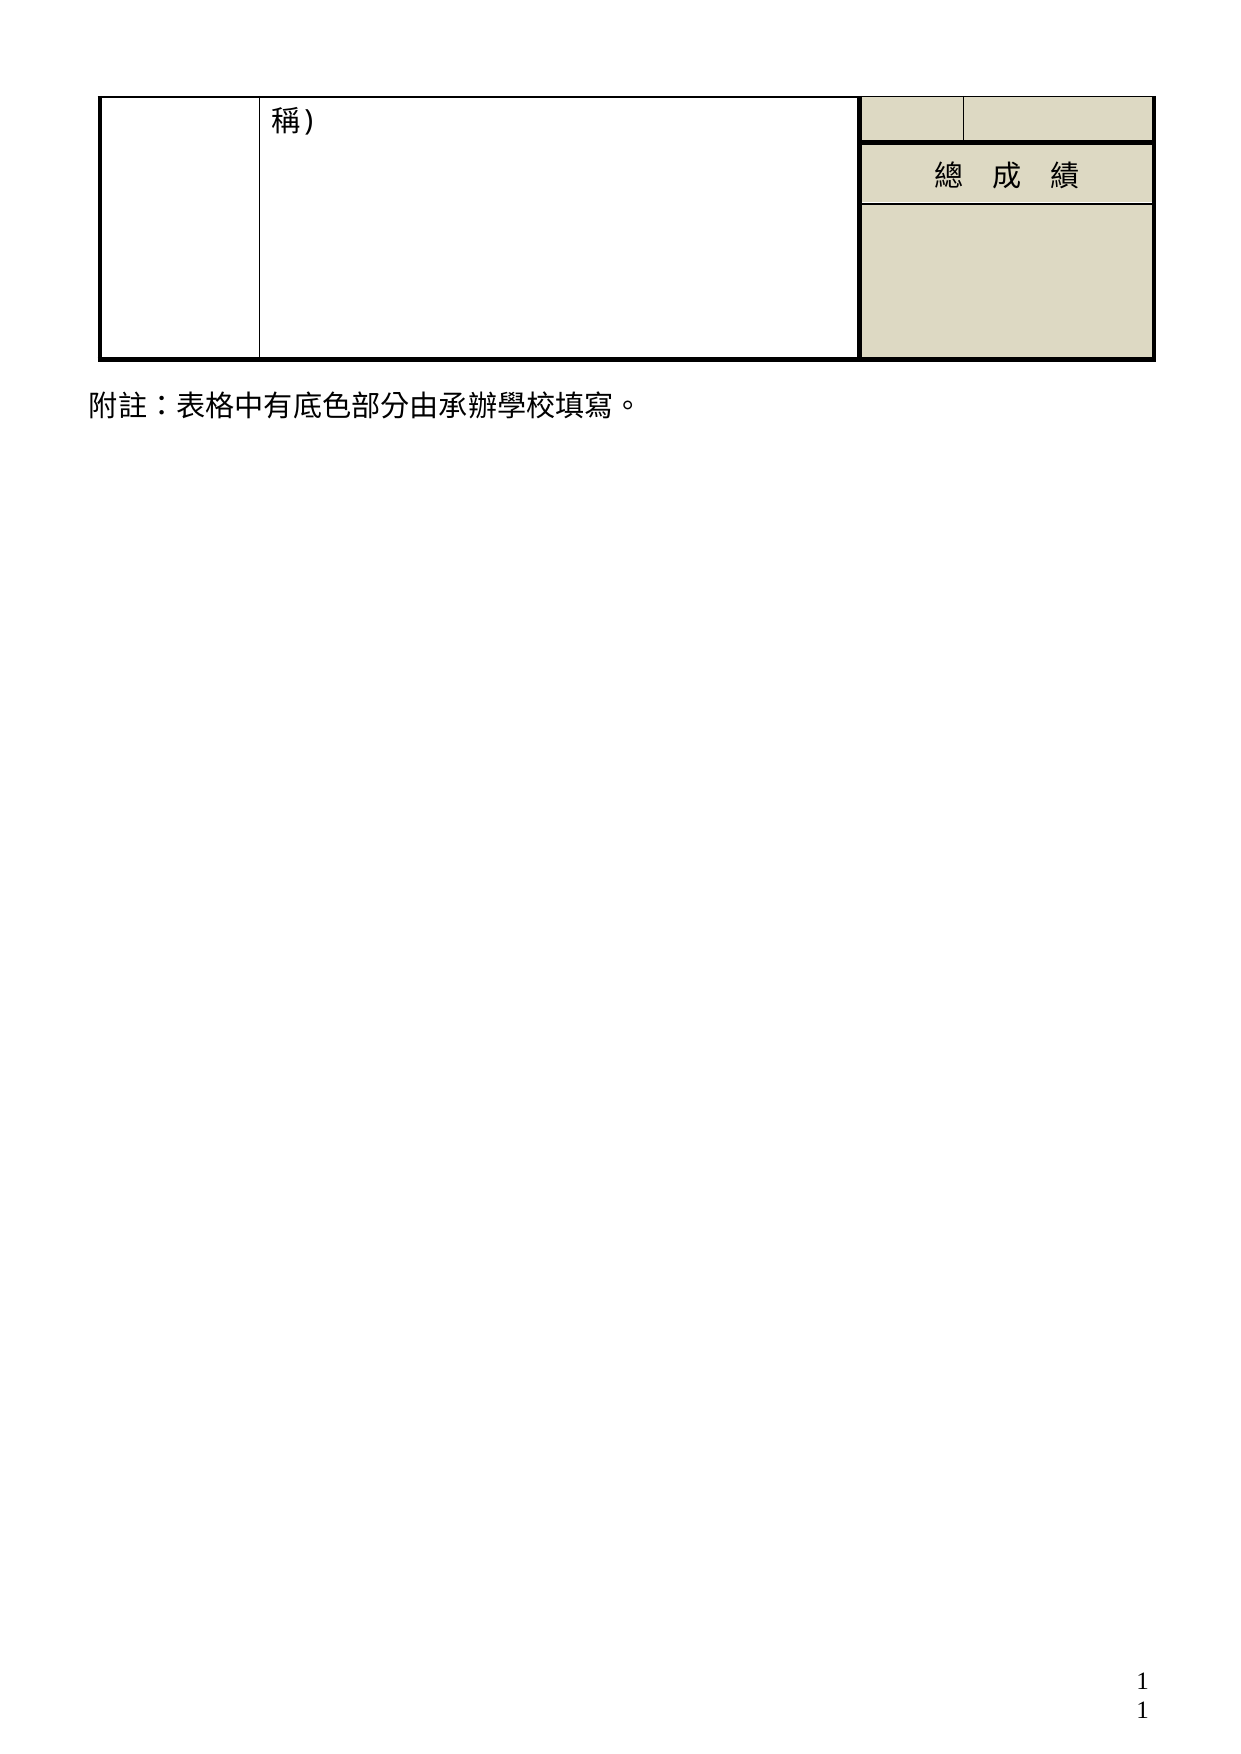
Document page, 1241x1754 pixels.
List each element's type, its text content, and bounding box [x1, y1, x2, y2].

table_cell [260, 140, 857, 282]
table_cell [102, 140, 259, 282]
table_cell [102, 98, 259, 140]
table_cell [102, 282, 259, 357]
table_cell 稱) [260, 98, 857, 140]
table_cell [964, 97, 1152, 140]
table_cell [862, 205, 1152, 357]
table_cell [862, 97, 963, 140]
text 附註：表格中有底色部分由承辦學校填寫。 [89, 362, 1152, 424]
table_cell 總 成 績 [862, 145, 1152, 202]
table_cell [260, 282, 857, 357]
